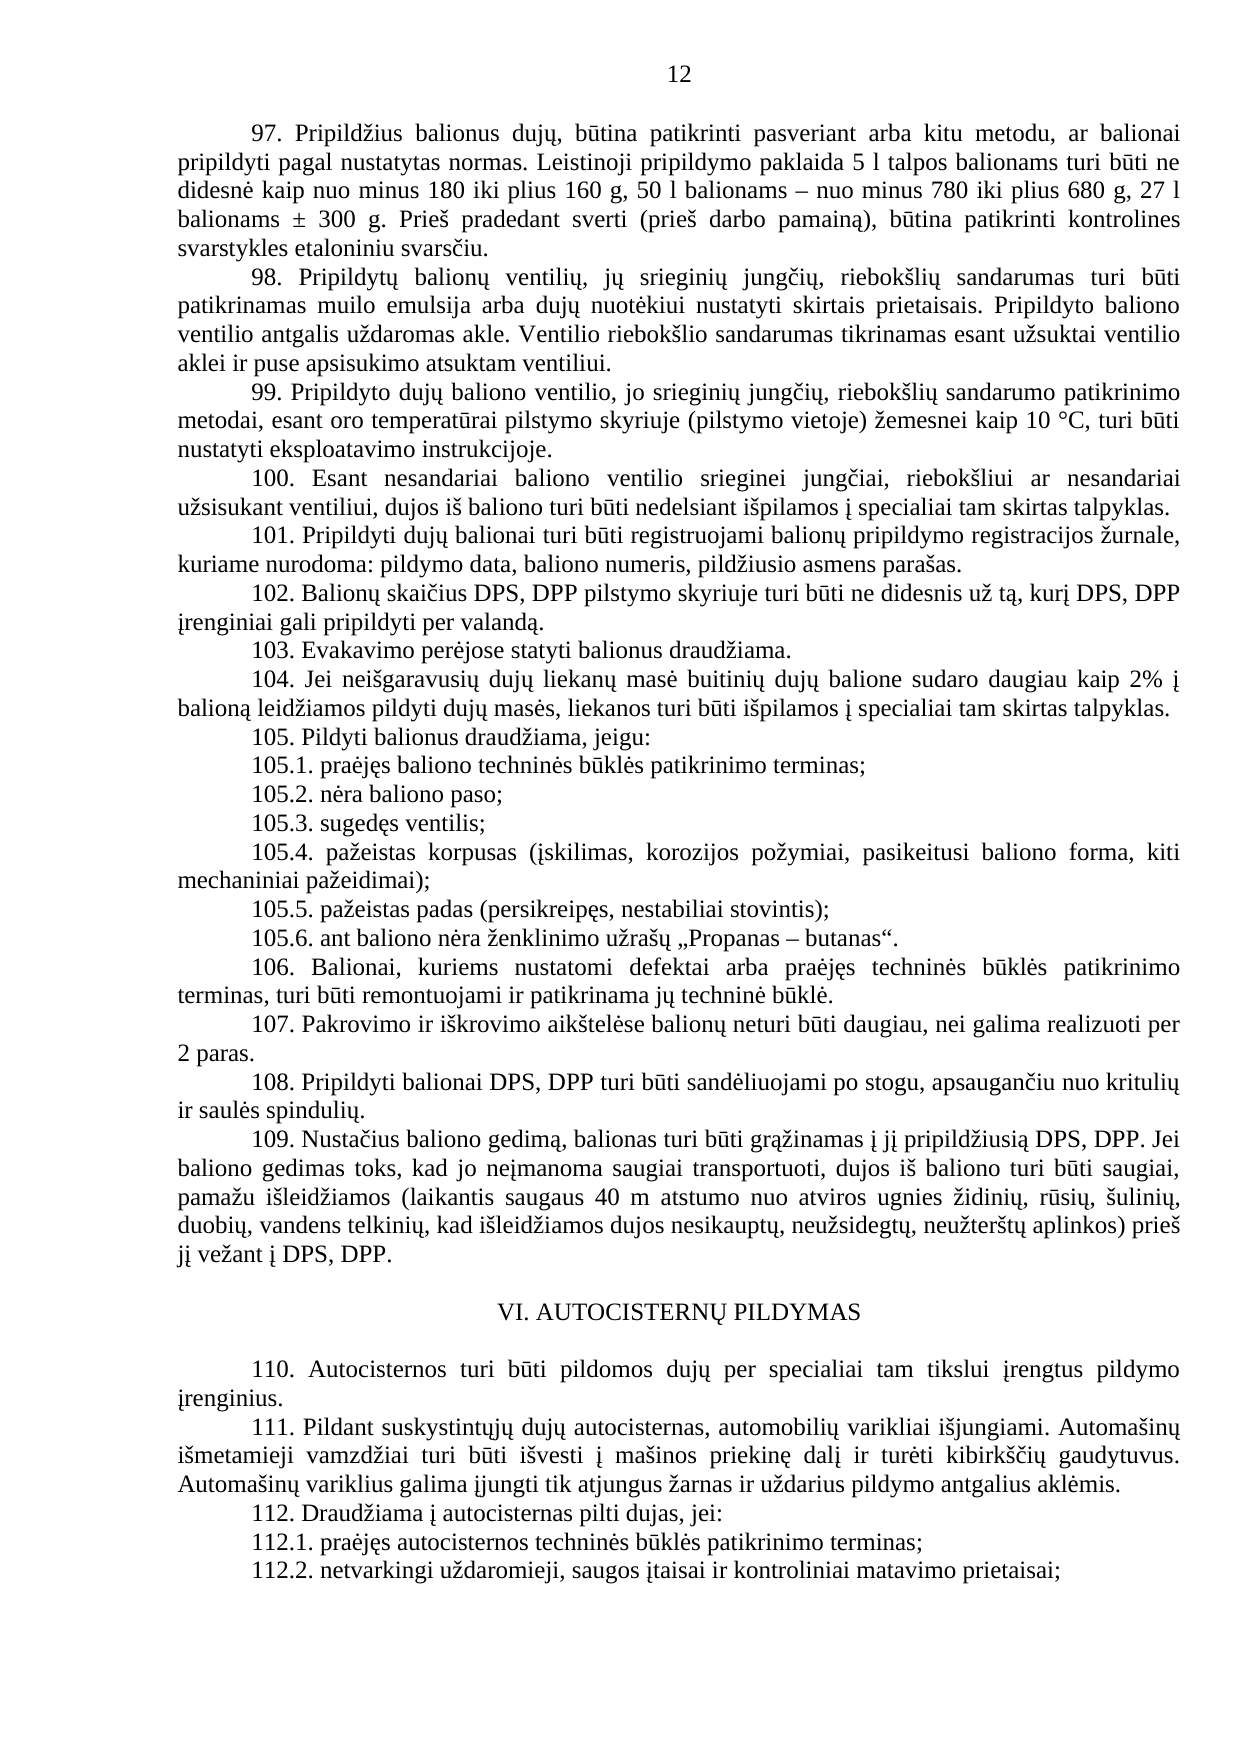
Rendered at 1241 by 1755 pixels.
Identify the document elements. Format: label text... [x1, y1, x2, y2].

text 105.3. sugedęs ventilis; [177, 808, 1181, 837]
text 98. Pripildytų balionų ventilių, jų srieginių jungčių, riebokšlių sandarumas turi būti patikrinamas muilo emulsija arba dujų nuotėkiui nustatyti skirtais prietaisais. Pripildyto baliono ventilio antgalis uždaromas akle. Ventilio riebokšlio sandarumas tikrinamas esant užsuktai ventilio aklei ir puse apsisukimo atsuktam ventiliui. [177, 262, 1181, 377]
text 106. Balionai, kuriems nustatomi defektai arba praėjęs techninės būklės patikrinimo terminas, turi būti remontuojami ir patikrinama jų techninė būklė. [177, 952, 1181, 1009]
text VI. AUTOCISTERNŲ PILDYMAS [177, 1297, 1181, 1326]
text 105.4. pažeistas korpusas (įskilimas, korozijos požymiai, pasikeitusi baliono forma, kiti mechaniniai pažeidimai); [177, 837, 1181, 894]
text 107. Pakrovimo ir iškrovimo aikštelėse balionų neturi būti daugiau, nei galima realizuoti per 2 paras. [177, 1009, 1181, 1067]
text 105.5. pažeistas padas (persikreipęs, nestabiliai stovintis); [177, 894, 1181, 923]
text 104. Jei neišgaravusių dujų liekanų masė buitinių dujų balione sudaro daugiau kaip 2% į balioną leidžiamos pildyti dujų masės, liekanos turi būti išpilamos į specialiai tam skirtas talpyklas. [177, 664, 1181, 722]
text 105.1. praėjęs baliono techninės būklės patikrinimo terminas; [177, 751, 1181, 779]
text 97. Pripildžius balionus dujų, būtina patikrinti pasveriant arba kitu metodu, ar balionai pripildyti pagal nustatytas normas. Leistinoji pripildymo paklaida 5 l talpos balionams turi būti ne didesnė kaip nuo minus 180 iki plius 160 g, 50 l balionams – nuo minus 780 iki plius 680 g, 27 l balionams ± 300 g. Prieš pradedant sverti (prieš darbo pamainą), būtina patikrinti kontrolines svarstykles etaloniniu svarsčiu. [177, 118, 1181, 262]
text 99. Pripildyto dujų baliono ventilio, jo srieginių jungčių, riebokšlių sandarumo patikrinimo metodai, esant oro temperatūrai pilstymo skyriuje (pilstymo vietoje) žemesnei kaip 10 °C, turi būti nustatyti eksploatavimo instrukcijoje. [177, 377, 1181, 463]
text 108. Pripildyti balionai DPS, DPP turi būti sandėliuojami po stogu, apsaugančiu nuo kritulių ir saulės spindulių. [177, 1067, 1181, 1124]
text 112.1. praėjęs autocisternos techninės būklės patikrinimo terminas; [177, 1527, 1181, 1556]
text 100. Esant nesandariai baliono ventilio srieginei jungčiai, riebokšliui ar nesandariai užsisukant ventiliui, dujos iš baliono turi būti nedelsiant išpilamos į specialiai tam skirtas talpyklas. [177, 463, 1181, 521]
text 105.2. nėra baliono paso; [177, 779, 1181, 808]
text 112.2. netvarkingi uždaromieji, saugos įtaisai ir kontroliniai matavimo prietaisai; [177, 1556, 1181, 1584]
text 105.6. ant baliono nėra ženklinimo užrašų „Propanas – butanas“. [177, 923, 1181, 952]
text 102. Balionų skaičius DPS, DPP pilstymo skyriuje turi būti ne didesnis už tą, kurį DPS, DPP įrenginiai gali pripildyti per valandą. [177, 578, 1181, 636]
text 103. Evakavimo perėjose statyti balionus draudžiama. [177, 636, 1181, 664]
text 112. Draudžiama į autocisternas pilti dujas, jei: [177, 1498, 1181, 1527]
text 105. Pildyti balionus draudžiama, jeigu: [177, 722, 1181, 751]
text 111. Pildant suskystintųjų dujų autocisternas, automobilių varikliai išjungiami. Automašinų išmetamieji vamzdžiai turi būti išvesti į mašinos priekinę dalį ir turėti kibirkščių gaudytuvus. Automašinų variklius galima įjungti tik atjungus žarnas ir uždarius pildymo antgalius aklėmis. [177, 1412, 1181, 1498]
text 101. Pripildyti dujų balionai turi būti registruojami balionų pripildymo registracijos žurnale, kuriame nurodoma: pildymo data, baliono numeris, pildžiusio asmens parašas. [177, 521, 1181, 578]
text 109. Nustačius baliono gedimą, balionas turi būti grąžinamas į jį pripildžiusią DPS, DPP. Jei baliono gedimas toks, kad jo neįmanoma saugiai transportuoti, dujos iš baliono turi būti saugiai, pamažu išleidžiamos (laikantis saugaus 40 m atstumo nuo atviros ugnies židinių, rūsių, šulinių, duobių, vandens telkinių, kad išleidžiamos dujos nesikauptų, neužsidegtų, neužterštų aplinkos) prieš jį vežant į DPS, DPP. [177, 1124, 1181, 1268]
text 110. Autocisternos turi būti pildomos dujų per specialiai tam tikslui įrengtus pildymo įrenginius. [177, 1354, 1181, 1412]
